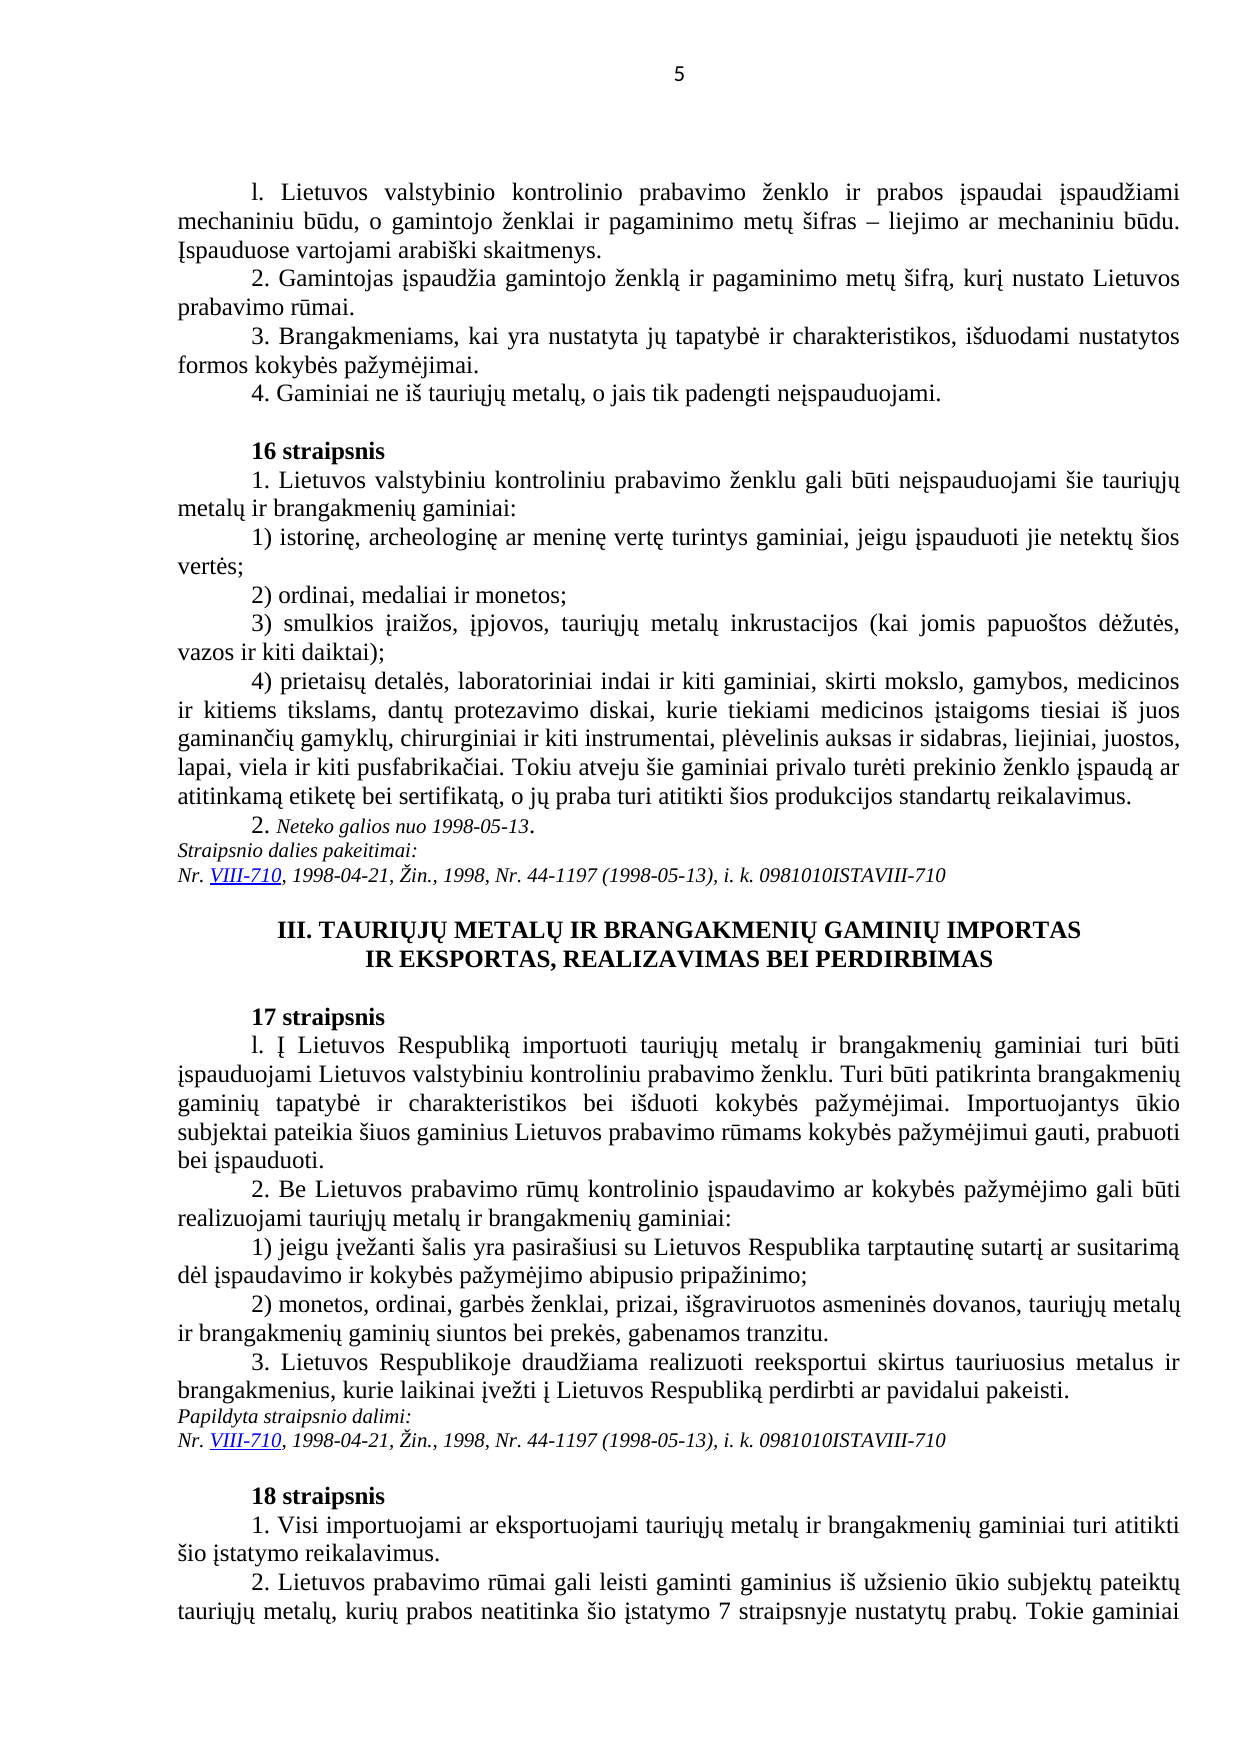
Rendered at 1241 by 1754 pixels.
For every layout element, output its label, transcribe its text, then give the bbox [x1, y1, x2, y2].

text 16 straipsnis [177, 436, 1181, 465]
text 4) prietaisų detalės, laboratoriniai indai ir kiti gaminiai, skirti mokslo, gamybos, medicinos ir kitiems tikslams, dantų protezavimo diskai, kurie tiekiami medicinos įstaigoms tiesiai iš juos gaminančių gamyklų, chirurginiai ir kiti instrumentai, plėvelinis auksas ir sidabras, liejiniai, juostos, lapai, viela ir kiti pusfabrikačiai. Tokiu atveju šie gaminiai privalo turėti prekinio ženklo įspaudą ar atitinkamą etiketę bei sertifikatą, o jų praba turi atitikti šios produkcijos standartų reikalavimus. [177, 666, 1181, 810]
text 2) ordinai, medaliai ir monetos; [177, 580, 1181, 608]
text IR EKSPORTAS, REALIZAVIMAS BEI PERDIRBIMAS [177, 944, 1181, 973]
text Papildyta straipsnio dalimi: [177, 1404, 1181, 1428]
text 1) jeigu įvežanti šalis yra pasirašiusi su Lietuvos Respublika tarptautinę sutartį ar susitarimą dėl įspaudavimo ir kokybės pažymėjimo abipusio pripažinimo; [177, 1232, 1181, 1289]
text III. TAURIŲJŲ METALŲ IR BRANGAKMENIŲ GAMINIŲ IMPORTAS [177, 915, 1181, 944]
text l. Į Lietuvos Respubliką importuoti tauriųjų metalų ir brangakmenių gaminiai turi būti įspauduojami Lietuvos valstybiniu kontroliniu prabavimo ženklu. Turi būti patikrinta brangakmenių gaminių tapatybė ir charakteristikos bei išduoti kokybės pažymėjimai. Importuojantys ūkio subjektai pateikia šiuos gaminius Lietuvos prabavimo rūmams kokybės pažymėjimui gauti, prabuoti bei įspauduoti. [177, 1030, 1181, 1174]
text 3) smulkios įraižos, įpjovos, tauriųjų metalų inkrustacijos (kai jomis papuoštos dėžutės, vazos ir kiti daiktai); [177, 608, 1181, 666]
text 2. Lietuvos prabavimo rūmai gali leisti gaminti gaminius iš užsienio ūkio subjektų pateiktų tauriųjų metalų, kurių prabos neatitinka šio įstatymo 7 straipsnyje nustatytų prabų. Tokie gaminiai [177, 1567, 1181, 1625]
text 18 straipsnis [177, 1481, 1181, 1510]
text 2. Neteko galios nuo 1998-05-13. [177, 810, 1181, 838]
text 4. Gaminiai ne iš tauriųjų metalų, o jais tik padengti neįspauduojami. [177, 378, 1181, 407]
text Nr. VIII-710, 1998-04-21, Žin., 1998, Nr. 44-1197 (1998-05-13), i. k. 0981010ISTAVIII-710 [177, 862, 1181, 887]
text 3. Lietuvos Respublikoje draudžiama realizuoti reeksportui skirtus tauriuosius metalus ir brangakmenius, kurie laikinai įvežti į Lietuvos Respubliką perdirbti ar pavidalui pakeisti. [177, 1347, 1181, 1404]
text 17 straipsnis [177, 1002, 1181, 1030]
text 2. Gamintojas įspaudžia gamintojo ženklą ir pagaminimo metų šifrą, kurį nustato Lietuvos prabavimo rūmai. [177, 263, 1181, 321]
text 2) monetos, ordinai, garbės ženklai, prizai, išgraviruotos asmeninės dovanos, tauriųjų metalų ir brangakmenių gaminių siuntos bei prekės, gabenamos tranzitu. [177, 1289, 1181, 1347]
text 1. Lietuvos valstybiniu kontroliniu prabavimo ženklu gali būti neįspauduojami šie tauriųjų metalų ir brangakmenių gaminiai: [177, 465, 1181, 522]
text 2. Be Lietuvos prabavimo rūmų kontrolinio įspaudavimo ar kokybės pažymėjimo gali būti realizuojami tauriųjų metalų ir brangakmenių gaminiai: [177, 1174, 1181, 1232]
text Straipsnio dalies pakeitimai: [177, 838, 1181, 862]
text 1. Visi importuojami ar eksportuojami tauriųjų metalų ir brangakmenių gaminiai turi atitikti šio įstatymo reikalavimus. [177, 1510, 1181, 1567]
text 3. Brangakmeniams, kai yra nustatyta jų tapatybė ir charakteristikos, išduodami nustatytos formos kokybės pažymėjimai. [177, 321, 1181, 378]
text l. Lietuvos valstybinio kontrolinio prabavimo ženklo ir prabos įspaudai įspaudžiami mechaniniu būdu, o gamintojo ženklai ir pagaminimo metų šifras – liejimo ar mechaniniu būdu. Įspauduose vartojami arabiški skaitmenys. [177, 177, 1181, 263]
text 1) istorinę, archeologinę ar meninę vertę turintys gaminiai, jeigu įspauduoti jie netektų šios vertės; [177, 522, 1181, 580]
text Nr. VIII-710, 1998-04-21, Žin., 1998, Nr. 44-1197 (1998-05-13), i. k. 0981010ISTAVIII-710 [177, 1428, 1181, 1452]
